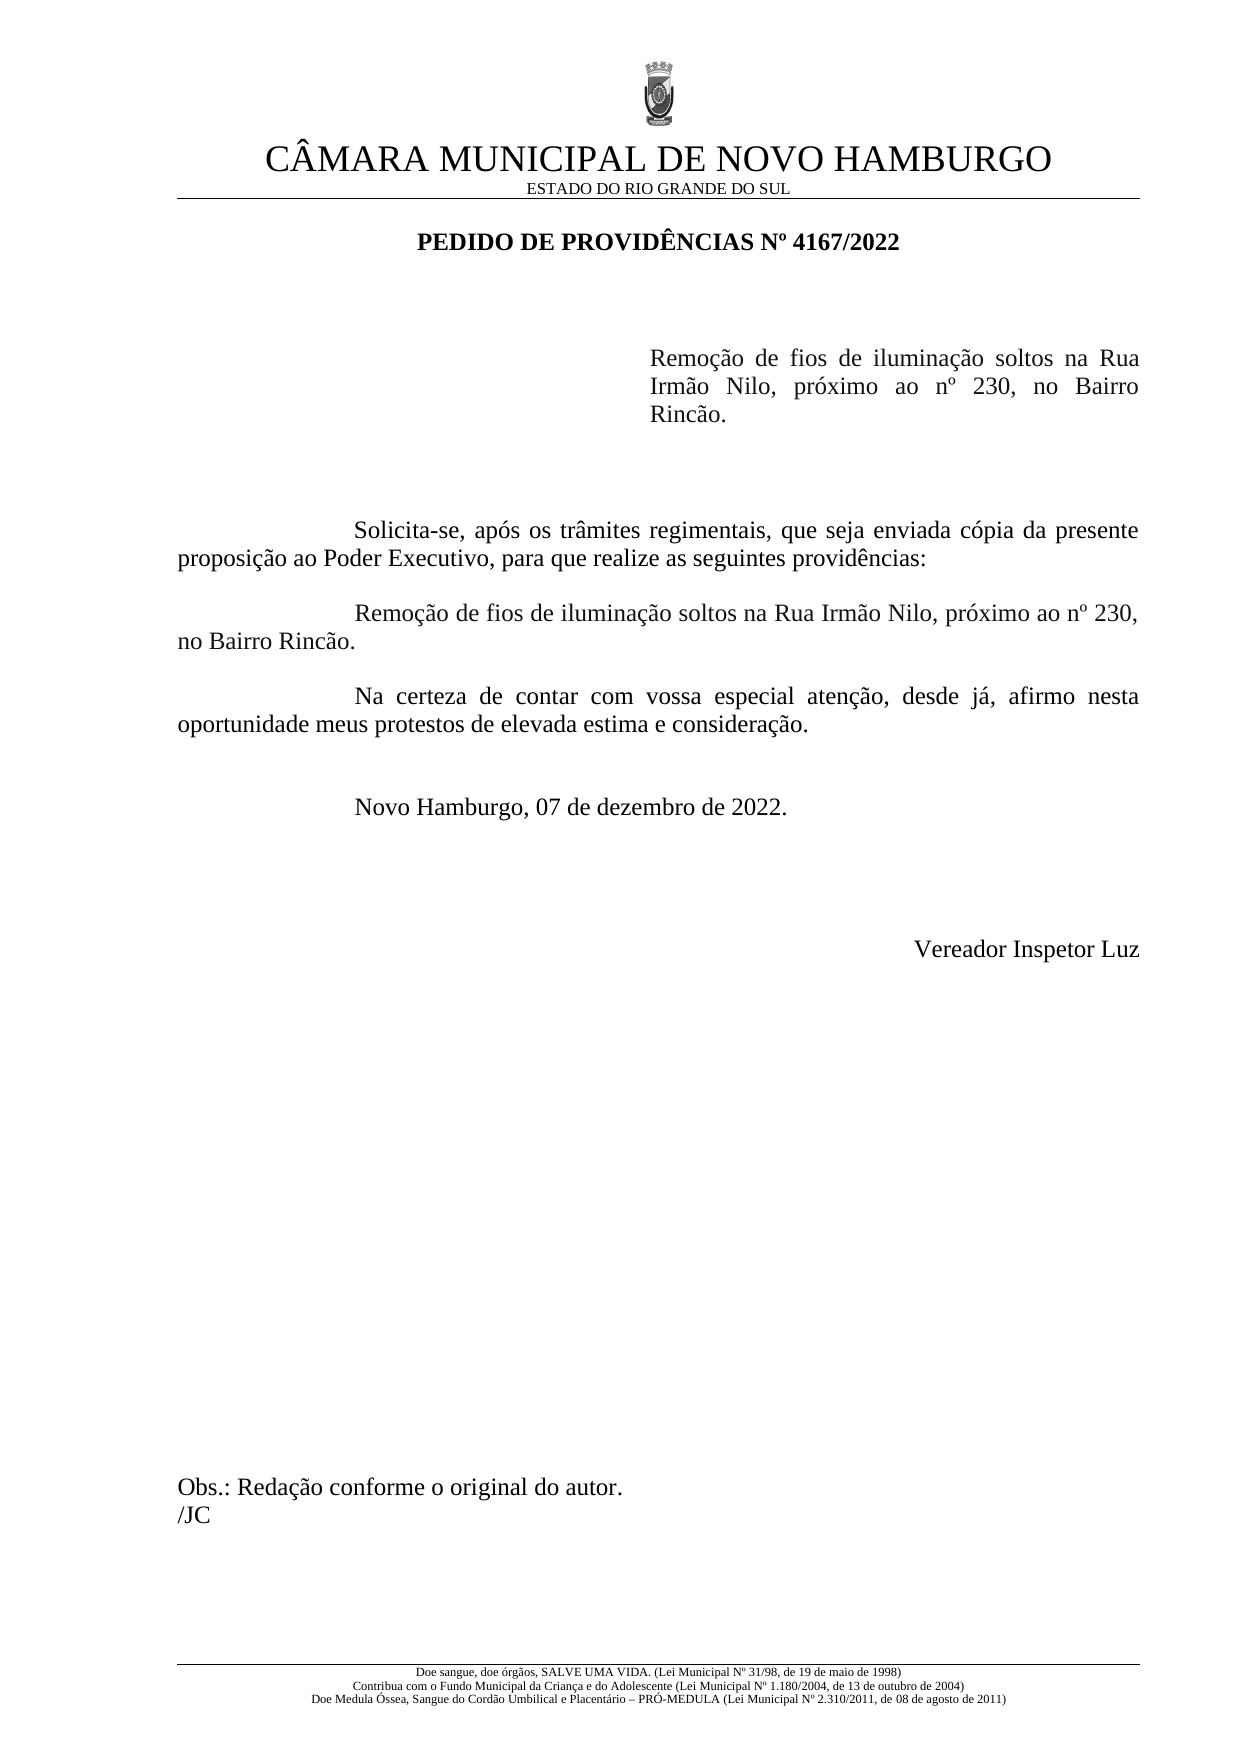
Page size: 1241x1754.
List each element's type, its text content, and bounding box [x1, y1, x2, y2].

text Na certeza de contar com vossa especial atenção, desde já, afirmo nesta oportunidade meus protestos de elevada estima e consideração. [177, 682, 1140, 738]
text Novo Hamburgo, 07 de dezembro de 2022. [177, 793, 1140, 821]
text Vereador Inspetor Luz [177, 935, 1140, 963]
text Remoção de fios de iluminação soltos na Rua Irmão Nilo, próximo ao nº 230, no Bairro Rincão. [649, 344, 1140, 428]
text Remoção de fios de iluminação soltos na Rua Irmão Nilo, próximo ao nº 230, no Bairro Rincão. [177, 599, 1140, 655]
text /JC [177, 1501, 1140, 1529]
text Obs.: Redação conforme o original do autor. [177, 1473, 1140, 1501]
text PEDIDO DE PROVIDÊNCIAS Nº 4167/2022 [177, 228, 1140, 256]
text Solicita-se, após os trâmites regimentais, que seja enviada cópia da presente proposição ao Poder Executivo, para que realize as seguintes providências: [177, 516, 1140, 572]
